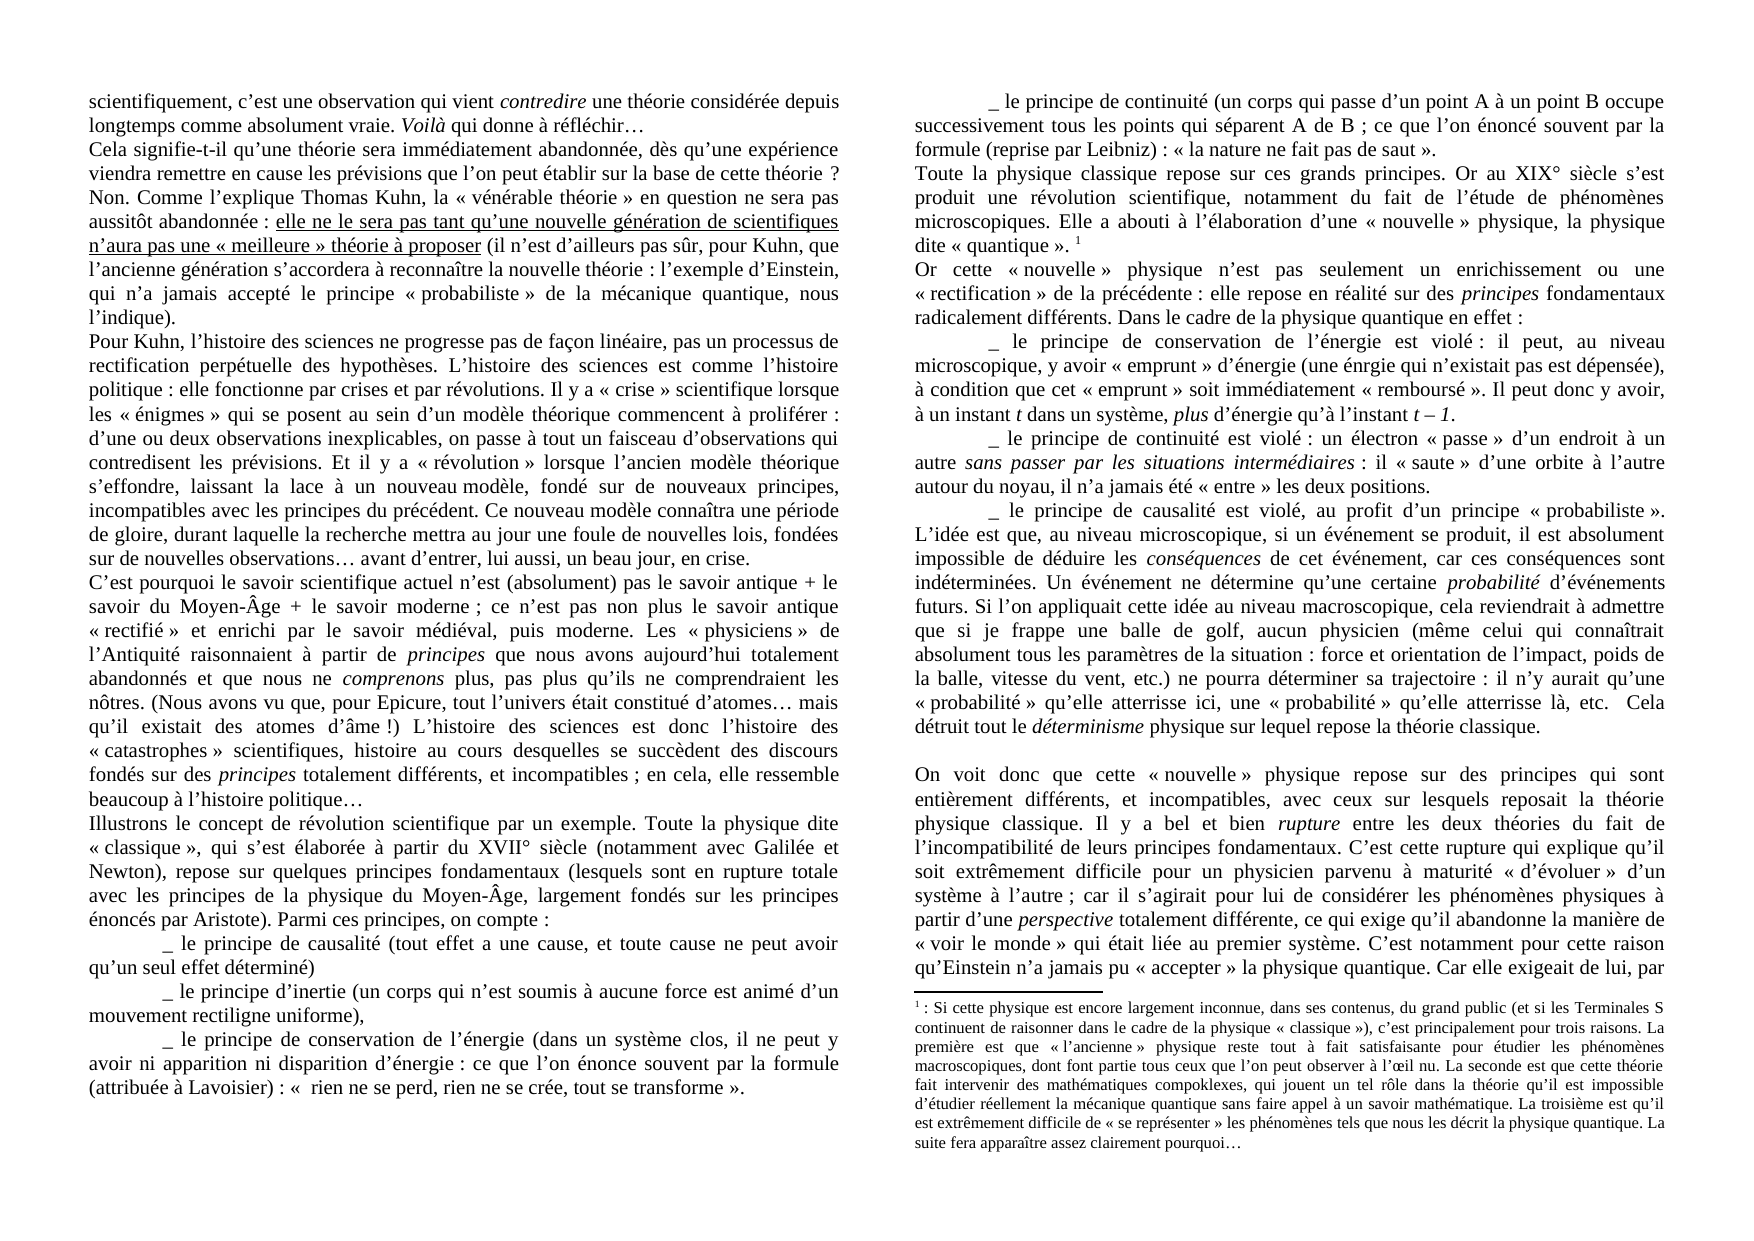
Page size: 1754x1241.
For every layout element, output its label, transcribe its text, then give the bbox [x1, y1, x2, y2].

text Cela signifie-t-il qu’une théorie sera immédiatement abandonnée, dès qu’une expérience viendra remettre en cause les prévisions que l’on peut établir sur la base de cette théorie ? Non. Comme l’explique Thomas Kuhn, la « vénérable théorie » en question ne sera pas aussitôt abandonnée : elle ne le sera pas tant qu’une nouvelle génération de scientifiques n’aura pas une « meilleure » théorie à proposer (il n’est d’ailleurs pas sûr, pour Kuhn, que l’ancienne génération s’accordera à reconnaître la nouvelle théorie : l’exemple d’Einstein, qui n’a jamais accepté le principe « probabiliste » de la mécanique quantique, nous l’indique). [89, 137, 839, 329]
text Or cette « nouvelle » physique n’est pas seulement un enrichissement ou une « rectification » de la précédente : elle repose en réalité sur des principes fondamentaux radicalement différents. Dans le cadre de la physique quantique en effet : [914, 257, 1665, 329]
text _ le principe d’inertie (un corps qui n’est soumis à aucune force est animé d’un mouvement rectiligne uniforme), [89, 979, 839, 1027]
text _ le principe de conservation de l’énergie (dans un système clos, il ne peut y avoir ni apparition ni disparition d’énergie : ce que l’on énonce souvent par la formule (attribuée à Lavoisier) : « rien ne se perd, rien ne se crée, tout se transforme ». [89, 1027, 839, 1099]
text _ le principe de continuité (un corps qui passe d’un point A à un point B occupe successivement tous les points qui séparent A de B ; ce que l’on énoncé souvent par la formule (reprise par Leibniz) : « la nature ne fait pas de saut ». [914, 89, 1665, 161]
text Illustrons le concept de révolution scientifique par un exemple. Toute la physique dite « classique », qui s’est élaborée à partir du XVII° siècle (notamment avec Galilée et Newton), repose sur quelques principes fondamentaux (lesquels sont en rupture totale avec les principes de la physique du Moyen-Âge, largement fondés sur les principes énoncés par Aristote). Parmi ces principes, on compte : [89, 811, 839, 931]
text : Si cette physique est encore largement inconnue, dans ses contenus, du grand public (et si les Terminales S continuent de raisonner dans le cadre de la physique « classique »), c’est principalement pour trois raisons. La première est que « l’ancienne » physique reste tout à fait satisfaisante pour étudier les phénomènes macroscopiques, dont font partie tous ceux que l’on peut observer à l’œil nu. La seconde est que cette théorie fait intervenir des mathématiques compoklexes, qui jouent un tel rôle dans la théorie qu’il est impossible d’étudier réellement la mécanique quantique sans faire appel à un savoir mathématique. La troisième est qu’il est extrêmement difficile de « se représenter » les phénomènes tels que nous les décrit la physique quantique. La suite fera apparaître assez clairement pourquoi… [914, 998, 1665, 1152]
text _ le principe de continuité est violé : un électron « passe » d’un endroit à un autre sans passer par les situations intermédiaires : il « saute » d’une orbite à l’autre autour du noyau, il n’a jamais été « entre » les deux positions. [914, 426, 1665, 498]
text C’est pourquoi le savoir scientifique actuel n’est (absolument) pas le savoir antique + le savoir du Moyen-Âge + le savoir moderne ; ce n’est pas non plus le savoir antique « rectifié » et enrichi par le savoir médiéval, puis moderne. Les « physiciens » de l’Antiquité raisonnaient à partir de principes que nous avons aujourd’hui totalement abandonnés et que nous ne comprenons plus, pas plus qu’ils ne comprendraient les nôtres. (Nous avons vu que, pour Epicure, tout l’univers était constitué d’atomes… mais qu’il existait des atomes d’âme !) L’histoire des sciences est donc l’histoire des « catastrophes » scientifiques, histoire au cours desquelles se succèdent des discours fondés sur des principes totalement différents, et incompatibles ; en cela, elle ressemble beaucoup à l’histoire politique… [89, 570, 839, 811]
text scientifiquement, c’est une observation qui vient contredire une théorie considérée depuis longtemps comme absolument vraie. Voilà qui donne à réfléchir… [89, 89, 839, 137]
text _ le principe de causalité est violé, au profit d’un principe « probabiliste ». L’idée est que, au niveau microscopique, si un événement se produit, il est absolument impossible de déduire les conséquences de cet événement, car ces conséquences sont indéterminées. Un événement ne détermine qu’une certaine probabilité d’événements futurs. Si l’on appliquait cette idée au niveau macroscopique, cela reviendrait à admettre que si je frappe une balle de golf, aucun physicien (même celui qui connaîtrait absolument tous les paramètres de la situation : force et orientation de l’impact, poids de la balle, vitesse du vent, etc.) ne pourra déterminer sa trajectoire : il n’y aurait qu’une « probabilité » qu’elle atterrisse ici, une « probabilité » qu’elle atterrisse là, etc. Cela détruit tout le déterminisme physique sur lequel repose la théorie classique. [914, 498, 1665, 738]
text Toute la physique classique repose sur ces grands principes. Or au XIX° siècle s’est produit une révolution scientifique, notamment du fait de l’étude de phénomènes microscopiques. Elle a abouti à l’élaboration d’une « nouvelle » physique, la physique dite « quantique ». [914, 161, 1665, 257]
text On voit donc que cette « nouvelle » physique repose sur des principes qui sont entièrement différents, et incompatibles, avec ceux sur lesquels reposait la théorie physique classique. Il y a bel et bien rupture entre les deux théories du fait de l’incompatibilité de leurs principes fondamentaux. C’est cette rupture qui explique qu’il soit extrêmement difficile pour un physicien parvenu à maturité « d’évoluer » d’un système à l’autre ; car il s’agirait pour lui de considérer les phénomènes physiques à partir d’une perspective totalement différente, ce qui exige qu’il abandonne la manière de « voir le monde » qui était liée au premier système. C’est notamment pour cette raison qu’Einstein n’a jamais pu « accepter » la physique quantique. Car elle exigeait de lui, par [914, 762, 1665, 979]
text Pour Kuhn, l’histoire des sciences ne progresse pas de façon linéaire, pas un processus de rectification perpétuelle des hypothèses. L’histoire des sciences est comme l’histoire politique : elle fonctionne par crises et par révolutions. Il y a « crise » scientifique lorsque les « énigmes » qui se posent au sein d’un modèle théorique commencent à proliférer : d’une ou deux observations inexplicables, on passe à tout un faisceau d’observations qui contredisent les prévisions. Et il y a « révolution » lorsque l’ancien modèle théorique s’effondre, laissant la lace à un nouveau modèle, fondé sur de nouveaux principes, incompatibles avec les principes du précédent. Ce nouveau modèle connaîtra une période de gloire, durant laquelle la recherche mettra au jour une foule de nouvelles lois, fondées sur de nouvelles observations… avant d’entrer, lui aussi, un beau jour, en crise. [89, 329, 839, 570]
text _ le principe de causalité (tout effet a une cause, et toute cause ne peut avoir qu’un seul effet déterminé) [89, 931, 839, 979]
text _ le principe de conservation de l’énergie est violé : il peut, au niveau microscopique, y avoir « emprunt » d’énergie (une énrgie qui n’existait pas est dépensée), à condition que cet « emprunt » soit immédiatement « remboursé ». Il peut donc y avoir, à un instant t dans un système, plus d’énergie qu’à l’instant t – 1. [914, 329, 1665, 426]
